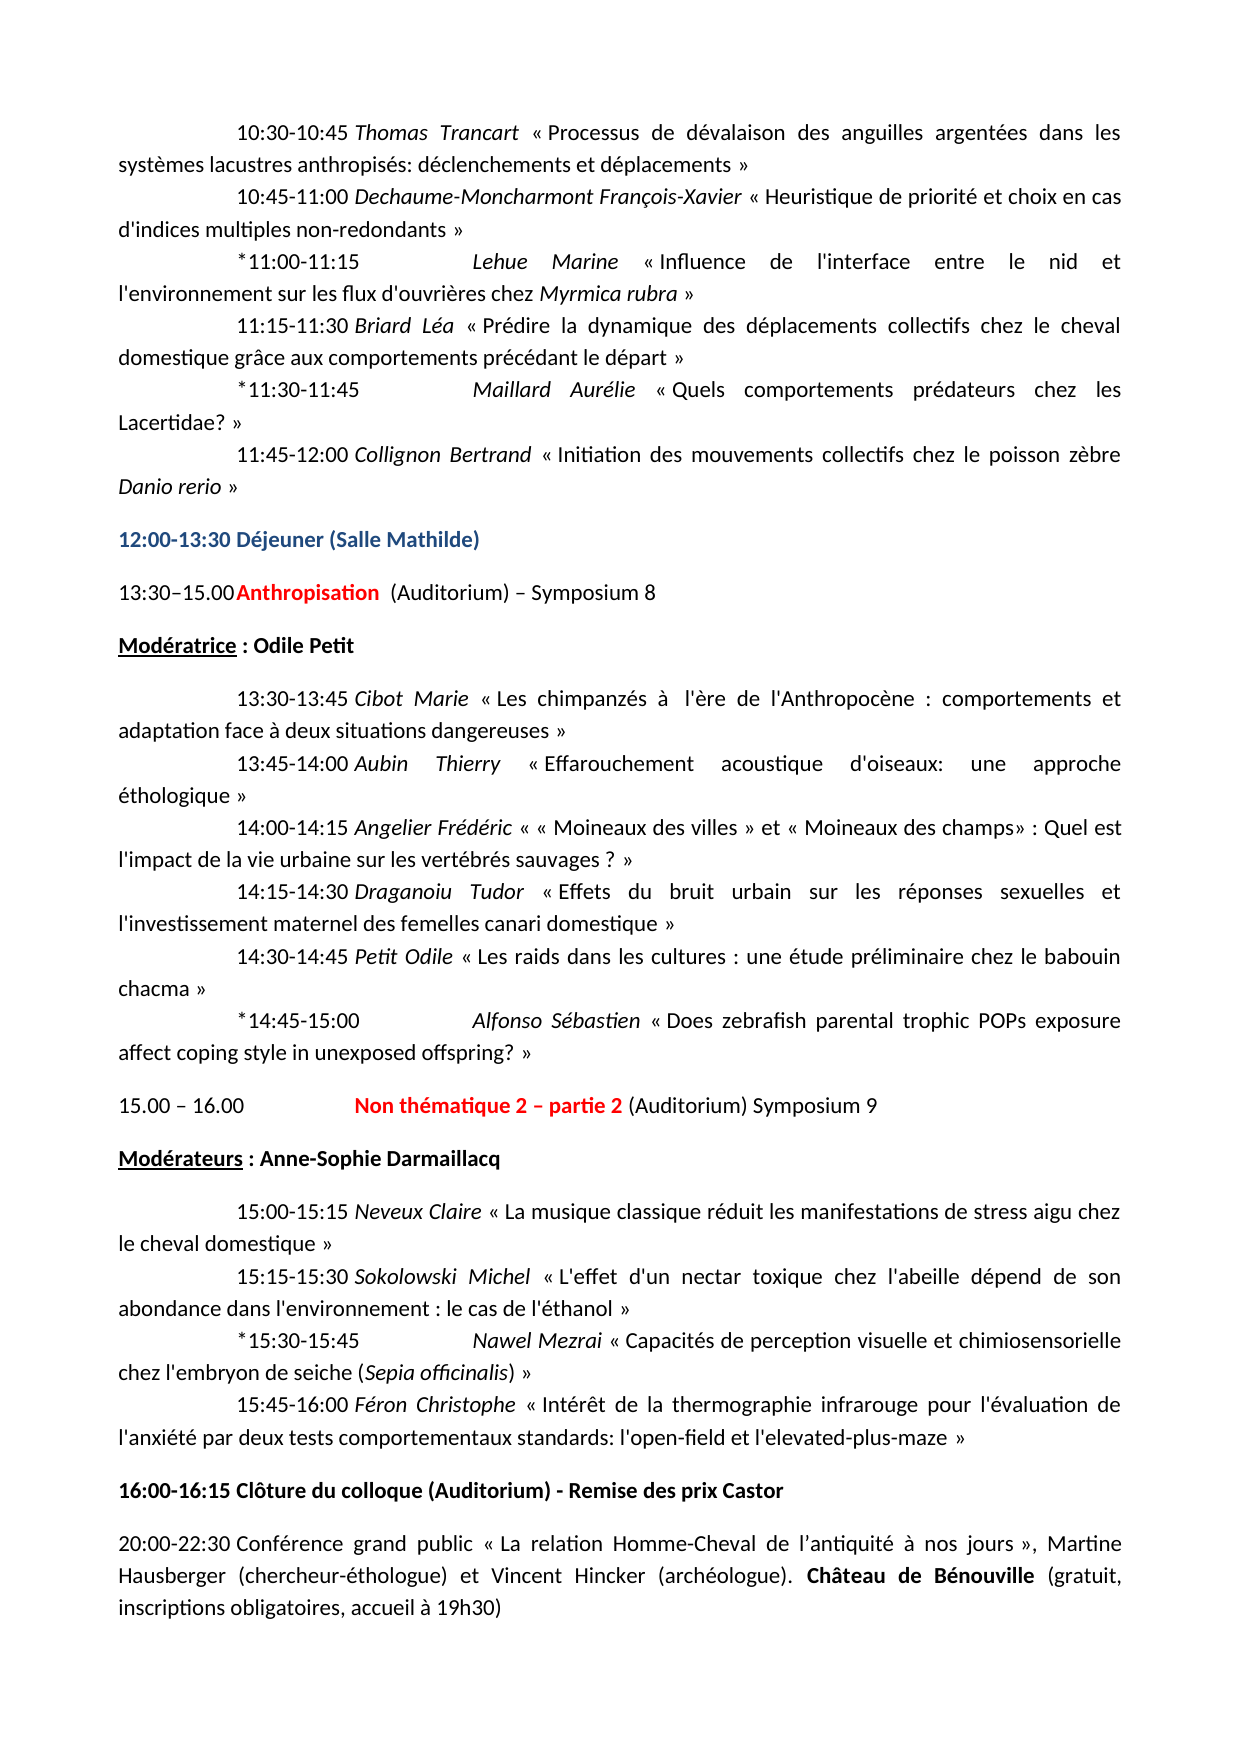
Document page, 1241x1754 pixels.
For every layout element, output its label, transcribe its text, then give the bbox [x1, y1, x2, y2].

text 14:30-14:45 Petit Odile « Les raids dans les cultures : une étude préliminaire chez le babouin chacma » [118, 942, 1122, 1002]
text 20:00-22:30 Conférence grand public « La relation Homme-Cheval de l’antiquité à nos jours », Martine Hausberger (chercheur-éthologue) et Vincent Hincker (archéologue). Château de Bénouville (gratuit, inscriptions obligatoires, accueil à 19h30) [118, 1529, 1122, 1621]
text 13:45-14:00 Aubin Thierry « Effarouchement acoustique d'oiseaux: une approche éthologique » [118, 749, 1122, 809]
text 11:45-12:00 Collignon Bertrand « Initiation des mouvements collectifs chez le poisson zèbre Danio rerio » [118, 440, 1122, 500]
text Modératrice : Odile Petit [118, 631, 1122, 659]
text *11:30-11:45 Maillard Aurélie « Quels comportements prédateurs chez les Lacertidae? » [118, 376, 1122, 436]
text 10:45-11:00 Dechaume-Moncharmont François-Xavier « Heuristique de priorité et choix en cas d'indices multiples non-redondants » [118, 182, 1122, 243]
text Modérateurs : Anne-Sophie Darmaillacq [118, 1144, 1122, 1172]
text *14:45-15:00 Alfonso Sébastien « Does zebrafish parental trophic POPs exposure affect coping style in unexposed offspring? » [118, 1006, 1122, 1066]
text 15:45-16:00 Féron Christophe « Intérêt de la thermographie infrarouge pour l'évaluation de l'anxiété par deux tests comportementaux standards: l'open-field et l'elevated-plus-maze » [118, 1391, 1122, 1451]
text 11:15-11:30 Briard Léa « Prédire la dynamique des déplacements collectifs chez le cheval domestique grâce aux comportements précédant le départ » [118, 311, 1122, 371]
text 15:15-15:30 Sokolowski Michel « L'effet d'un nectar toxique chez l'abeille dépend de son abondance dans l'environnement : le cas de l'éthanol » [118, 1262, 1122, 1322]
text 16:00-16:15 Clôture du colloque (Auditorium) - Remise des prix Castor [118, 1476, 1122, 1504]
text 15.00 – 16.00 Non thématique 2 – partie 2 (Auditorium) Symposium 9 [118, 1091, 1122, 1119]
text 10:30-10:45 Thomas Trancart « Processus de dévalaison des anguilles argentées dans les systèmes lacustres anthropisés: déclenchements et déplacements » [118, 118, 1122, 178]
text 15:00-15:15 Neveux Claire « La musique classique réduit les manifestations de stress aigu chez le cheval domestique » [118, 1197, 1122, 1258]
text *15:30-15:45 Nawel Mezrai « Capacités de perception visuelle et chimiosensorielle chez l'embryon de seiche (Sepia officinalis) » [118, 1326, 1122, 1386]
text 14:15-14:30 Draganoiu Tudor « Effets du bruit urbain sur les réponses sexuelles et l'investissement maternel des femelles canari domestique » [118, 877, 1122, 938]
text 12:00-13:30 Déjeuner (Salle Mathilde) [118, 525, 1122, 553]
text 13:30-13:45 Cibot Marie « Les chimpanzés à l'ère de l'Anthropocène : comportements et adaptation face à deux situations dangereuses » [118, 684, 1122, 744]
text 14:00-14:15 Angelier Frédéric « « Moineaux des villes » et « Moineaux des champs» : Quel est l'impact de la vie urbaine sur les vertébrés sauvages ? » [118, 813, 1122, 873]
text 13:30–15.00 Anthropisation (Auditorium) – Symposium 8 [118, 578, 1122, 606]
text *11:00-11:15 Lehue Marine « Influence de l'interface entre le nid et l'environnement sur les flux d'ouvrières chez Myrmica rubra » [118, 247, 1122, 307]
